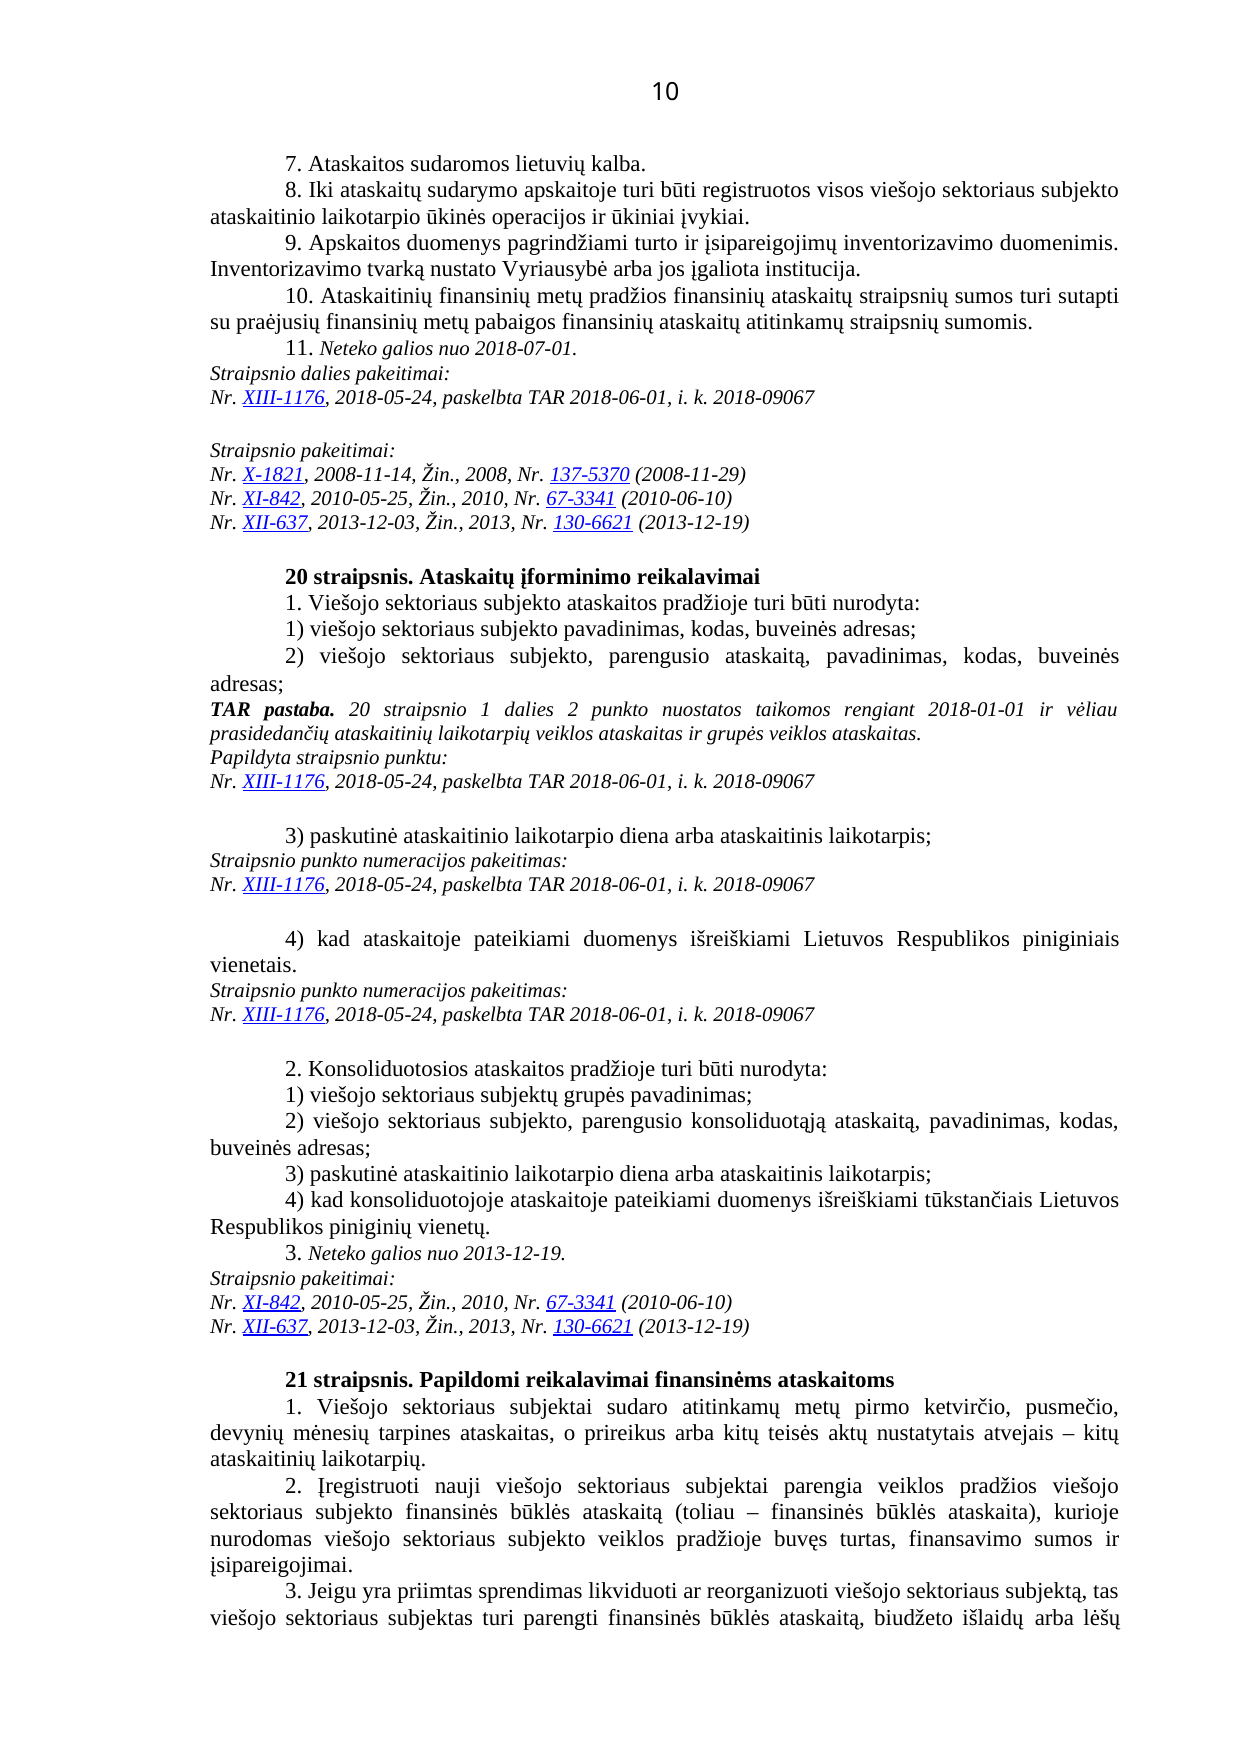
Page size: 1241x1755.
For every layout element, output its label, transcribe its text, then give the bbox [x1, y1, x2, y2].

text Nr. XIII-1176, 2018-05-24, paskelbta TAR 2018-06-01, i. k. 2018-09067 [210, 385, 1120, 409]
text 2) viešojo sektoriaus subjekto, parengusio konsoliduotąją ataskaitą, pavadinimas, kodas, buveinės adresas; [210, 1107, 1120, 1160]
text Nr. XI-842, 2010-05-25, Žin., 2010, Nr. 67-3341 (2010-06-10) [210, 1289, 1120, 1314]
text Nr. XIII-1176, 2018-05-24, paskelbta TAR 2018-06-01, i. k. 2018-09067 [210, 769, 1120, 793]
text Nr. XIII-1176, 2018-05-24, paskelbta TAR 2018-06-01, i. k. 2018-09067 [210, 872, 1120, 896]
text 8. Iki ataskaitų sudarymo apskaitoje turi būti registruotos visos viešojo sektoriaus subjekto ataskaitinio laikotarpio ūkinės operacijos ir ūkiniai įvykiai. [210, 176, 1120, 229]
text 4) kad konsoliduotojoje ataskaitoje pateikiami duomenys išreiškiami tūkstančiais Lietuvos Respublikos piniginių vienetų. [210, 1186, 1120, 1239]
text 7. Ataskaitos sudaromos lietuvių kalba. [210, 150, 1120, 176]
text Nr. X-1821, 2008-11-14, Žin., 2008, Nr. 137-5370 (2008-11-29) [210, 462, 1120, 486]
text Nr. XII-637, 2013-12-03, Žin., 2013, Nr. 130-6621 (2013-12-19) [210, 1314, 1120, 1338]
text 10. Ataskaitinių finansinių metų pradžios finansinių ataskaitų straipsnių sumos turi sutapti su praėjusių finansinių metų pabaigos finansinių ataskaitų atitinkamų straipsnių sumomis. [210, 282, 1120, 334]
text 2. Įregistruoti nauji viešojo sektoriaus subjektai parengia veiklos pradžios viešojo sektoriaus subjekto finansinės būklės ataskaitą (toliau – finansinės būklės ataskaita), kurioje nurodomas viešojo sektoriaus subjekto veiklos pradžioje buvęs turtas, finansavimo sumos ir įsipareigojimai. [210, 1472, 1120, 1577]
text 1) viešojo sektoriaus subjektų grupės pavadinimas; [210, 1081, 1120, 1107]
text 3. Jeigu yra priimtas sprendimas likviduoti ar reorganizuoti viešojo sektoriaus subjektą, tas viešojo sektoriaus subjektas turi parengti finansinės būklės ataskaitą, biudžeto išlaidų arba lėšų [210, 1577, 1120, 1630]
text 2) viešojo sektoriaus subjekto, parengusio ataskaitą, pavadinimas, kodas, buveinės adresas; [210, 642, 1120, 697]
text Straipsnio punkto numeracijos pakeitimas: [210, 978, 1120, 1002]
text 21 straipsnis. Papildomi reikalavimai finansinėms ataskaitoms [210, 1366, 1120, 1393]
text Straipsnio pakeitimai: [210, 1266, 1120, 1289]
text 9. Apskaitos duomenys pagrindžiami turto ir įsipareigojimų inventorizavimo duomenimis. Inventorizavimo tvarką nustato Vyriausybė arba jos įgaliota institucija. [210, 229, 1120, 282]
text 20 straipsnis. Ataskaitų įforminimo reikalavimai [210, 563, 1120, 589]
text 3) paskutinė ataskaitinio laikotarpio diena arba ataskaitinis laikotarpis; [210, 822, 1120, 848]
text Papildyta straipsnio punktu: [210, 745, 1120, 769]
text Nr. XIII-1176, 2018-05-24, paskelbta TAR 2018-06-01, i. k. 2018-09067 [210, 1002, 1120, 1026]
text 1. Viešojo sektoriaus subjekto ataskaitos pradžioje turi būti nurodyta: [210, 589, 1120, 615]
text 1. Viešojo sektoriaus subjektai sudaro atitinkamų metų pirmo ketvirčio, pusmečio, devynių mėnesių tarpines ataskaitas, o prireikus arba kitų teisės aktų nustatytais atvejais – kitų ataskaitinių laikotarpių. [210, 1393, 1120, 1472]
text Nr. XII-637, 2013-12-03, Žin., 2013, Nr. 130-6621 (2013-12-19) [210, 510, 1120, 534]
text 4) kad ataskaitoje pateikiami duomenys išreiškiami Lietuvos Respublikos piniginiais vienetais. [210, 925, 1120, 978]
text 3. Neteko galios nuo 2013-12-19. [210, 1239, 1120, 1266]
text TAR pastaba. 20 straipsnio 1 dalies 2 punkto nuostatos taikomos rengiant 2018-01-01 ir vėliau prasidedančių ataskaitinių laikotarpių veiklos ataskaitas ir grupės veiklos ataskaitas. [210, 697, 1120, 745]
text 2. Konsoliduotosios ataskaitos pradžioje turi būti nurodyta: [210, 1055, 1120, 1081]
text 3) paskutinė ataskaitinio laikotarpio diena arba ataskaitinis laikotarpis; [210, 1160, 1120, 1186]
text Straipsnio dalies pakeitimai: [210, 361, 1120, 385]
text 11. Neteko galios nuo 2018-07-01. [210, 334, 1120, 361]
text Straipsnio punkto numeracijos pakeitimas: [210, 848, 1120, 872]
text Nr. XI-842, 2010-05-25, Žin., 2010, Nr. 67-3341 (2010-06-10) [210, 486, 1120, 510]
text Straipsnio pakeitimai: [210, 438, 1120, 462]
text 1) viešojo sektoriaus subjekto pavadinimas, kodas, buveinės adresas; [210, 615, 1120, 642]
